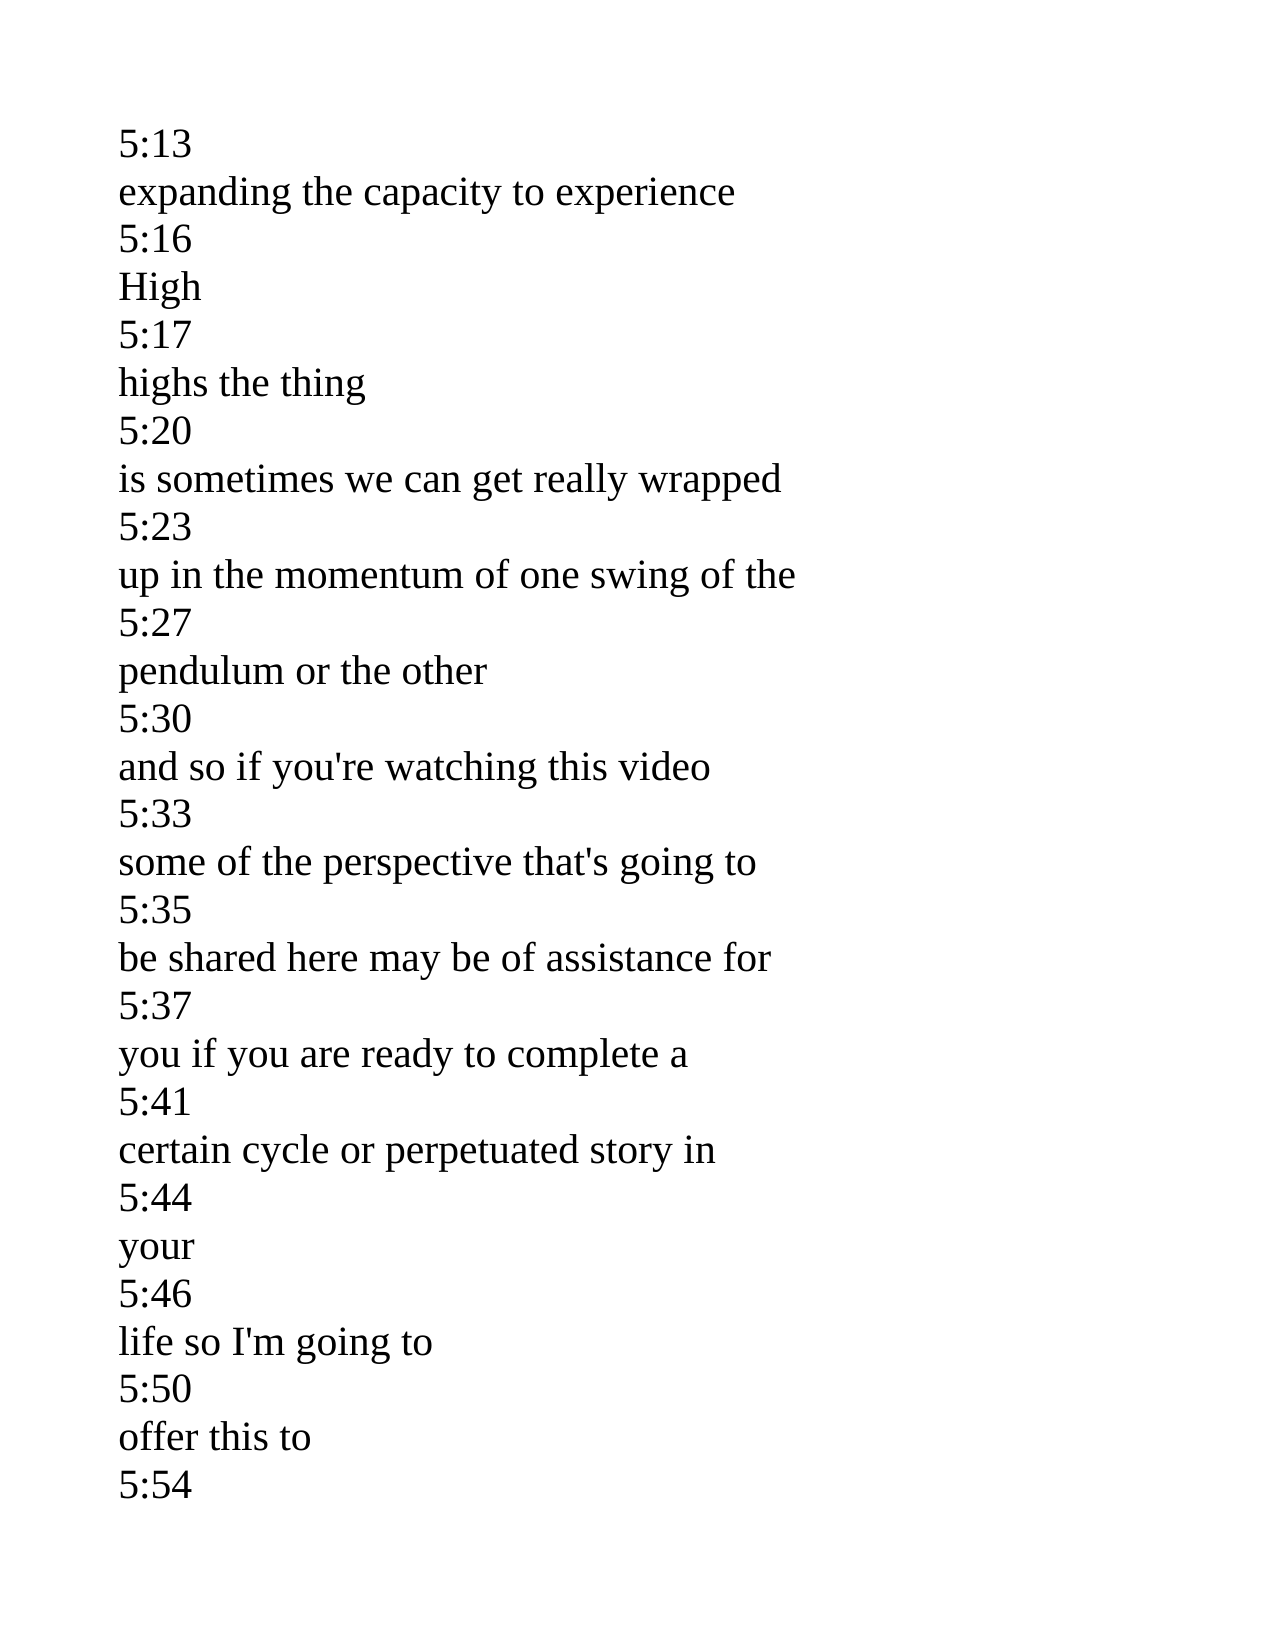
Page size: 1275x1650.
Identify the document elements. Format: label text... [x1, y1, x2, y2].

text 5:37 [118, 981, 1157, 1028]
text 5:44 [118, 1172, 1157, 1220]
text some of the perspective that's going to [118, 837, 1157, 885]
text 5:23 [118, 501, 1157, 549]
text life so I'm going to [118, 1316, 1157, 1364]
text highs the thing [118, 358, 1157, 406]
text 5:27 [118, 597, 1157, 645]
text 5:30 [118, 693, 1157, 741]
text 5:46 [118, 1268, 1157, 1316]
text 5:41 [118, 1076, 1157, 1124]
text certain cycle or perpetuated story in [118, 1124, 1157, 1172]
text is sometimes we can get really wrapped [118, 453, 1157, 501]
text 5:50 [118, 1364, 1157, 1412]
text 5:16 [118, 214, 1157, 262]
text 5:13 [118, 118, 1157, 166]
text you if you are ready to complete a [118, 1028, 1157, 1076]
text be shared here may be of assistance for [118, 933, 1157, 981]
text pendulum or the other [118, 645, 1157, 693]
text 5:33 [118, 789, 1157, 837]
text High [118, 262, 1157, 310]
text 5:20 [118, 406, 1157, 453]
text offer this to [118, 1412, 1157, 1460]
text 5:54 [118, 1460, 1157, 1508]
text 5:17 [118, 310, 1157, 358]
text and so if you're watching this video [118, 741, 1157, 789]
text expanding the capacity to experience [118, 166, 1157, 214]
text your [118, 1220, 1157, 1268]
text up in the momentum of one swing of the [118, 549, 1157, 597]
text 5:35 [118, 885, 1157, 933]
